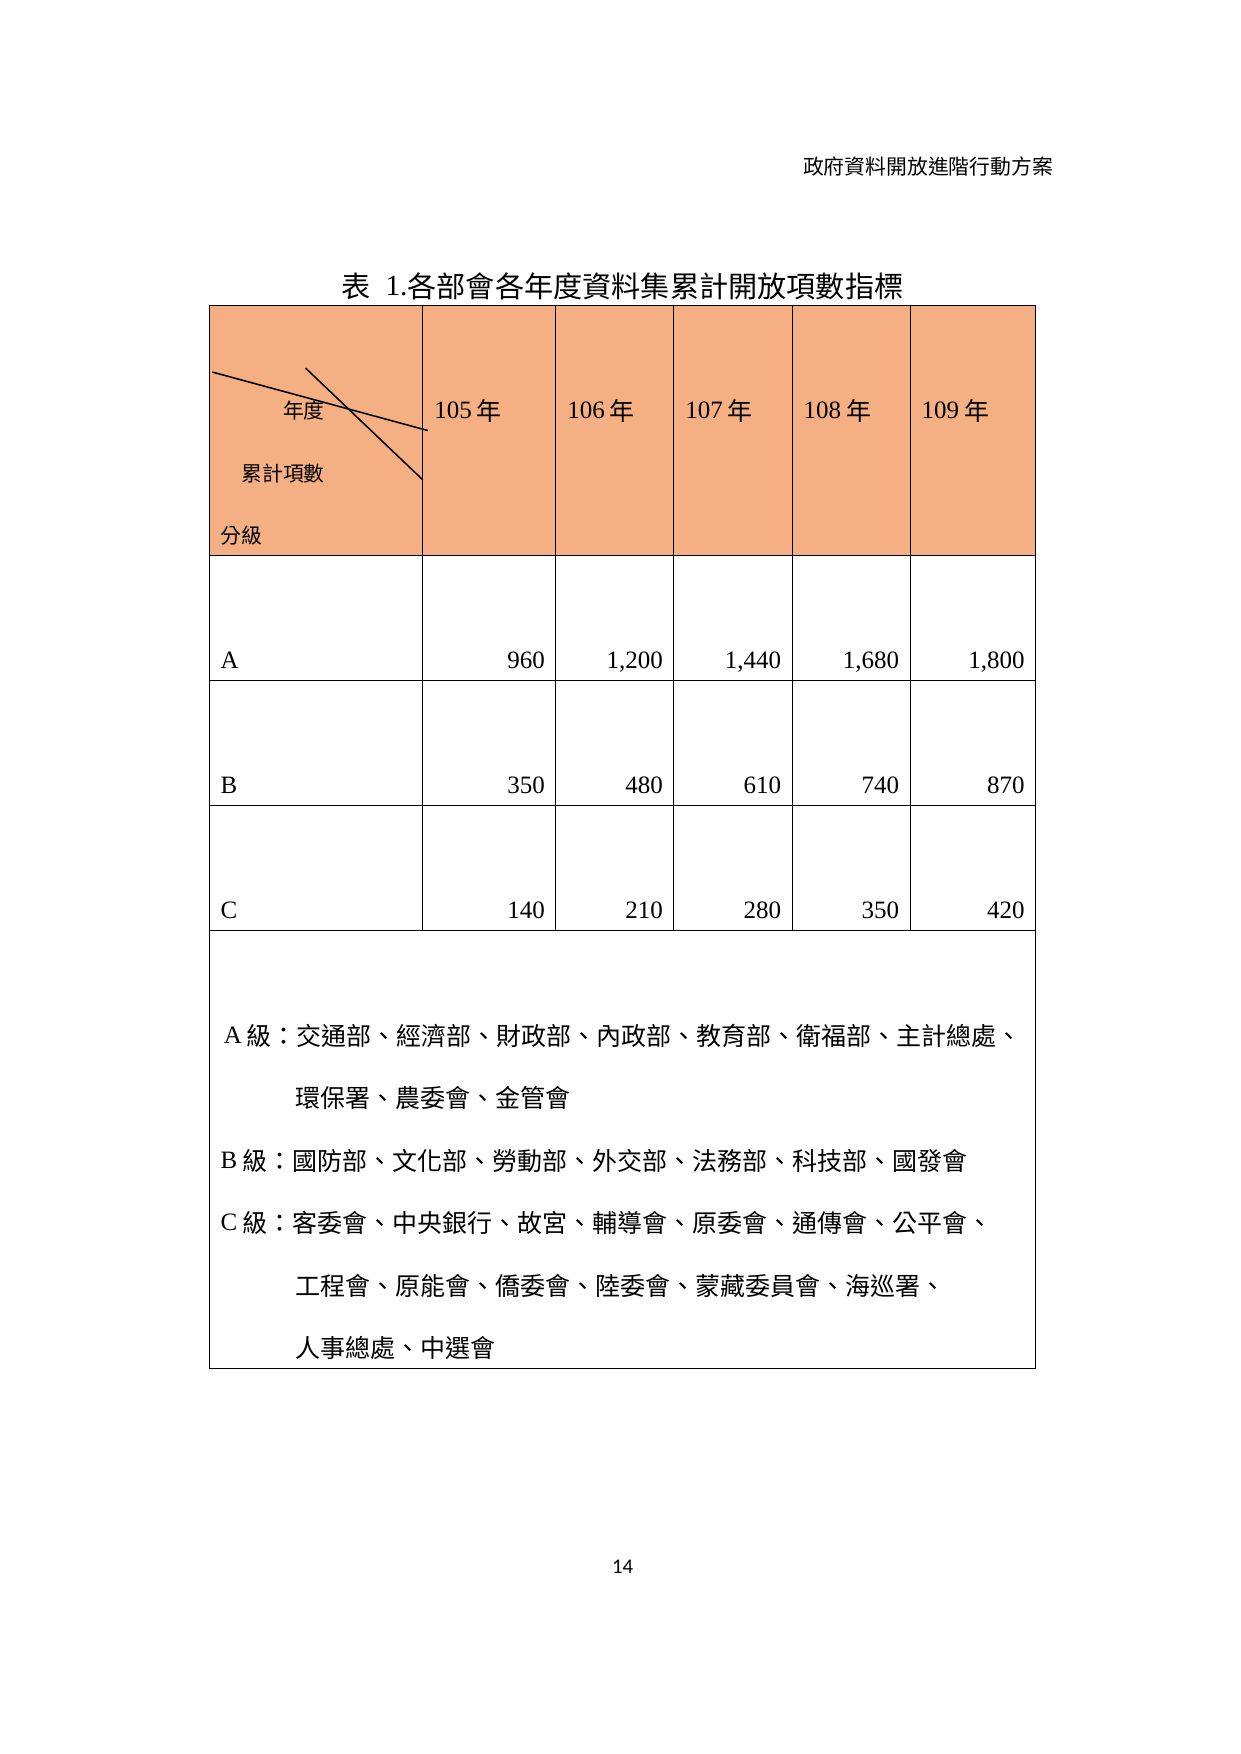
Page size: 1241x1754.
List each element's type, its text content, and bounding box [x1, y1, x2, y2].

table_cell 740 [793, 681, 910, 805]
table_cell A [210, 556, 422, 680]
table_cell 140 [423, 806, 555, 930]
table_cell 870 [911, 681, 1035, 805]
table_cell 610 [674, 681, 792, 805]
table_header 年度 累計項數 分級 [210, 306, 422, 555]
table_header 105年 [423, 306, 555, 555]
table_cell 210 [556, 806, 673, 930]
table_cell 1,440 [674, 556, 792, 680]
table_cell B [210, 681, 422, 805]
table_cell 350 [423, 681, 555, 805]
table_cell 280 [674, 806, 792, 930]
table_cell A級：交通部、經濟部、財政部、內政部、教育部、衛福部、主計總處、環保署、農委會、金管會 B級：國防部、文化部、勞動部、外交部、法務部、科技部、國發會 C級：客委會、中央銀行、故宮、輔導會、原委會、通傳會、公平會、 工程會、原能會、僑委會、陸委會、蒙藏委員會、海巡署、 人事總處、中選會 [210, 931, 1035, 1368]
table_header 107年 [674, 306, 792, 555]
table_cell 1,800 [911, 556, 1035, 680]
table_cell 480 [556, 681, 673, 805]
table_cell C [210, 806, 422, 930]
table_cell 420 [911, 806, 1035, 930]
table_cell 1,680 [793, 556, 910, 680]
table_header 108年 [793, 306, 910, 555]
table_cell 1,200 [556, 556, 673, 680]
table_header 106年 [556, 306, 673, 555]
table_cell 960 [423, 556, 555, 680]
text 表 1.各部會各年度資料集累計開放項數指標 [192, 243, 1053, 305]
table_cell 350 [793, 806, 910, 930]
table_header 109年 [911, 306, 1035, 555]
